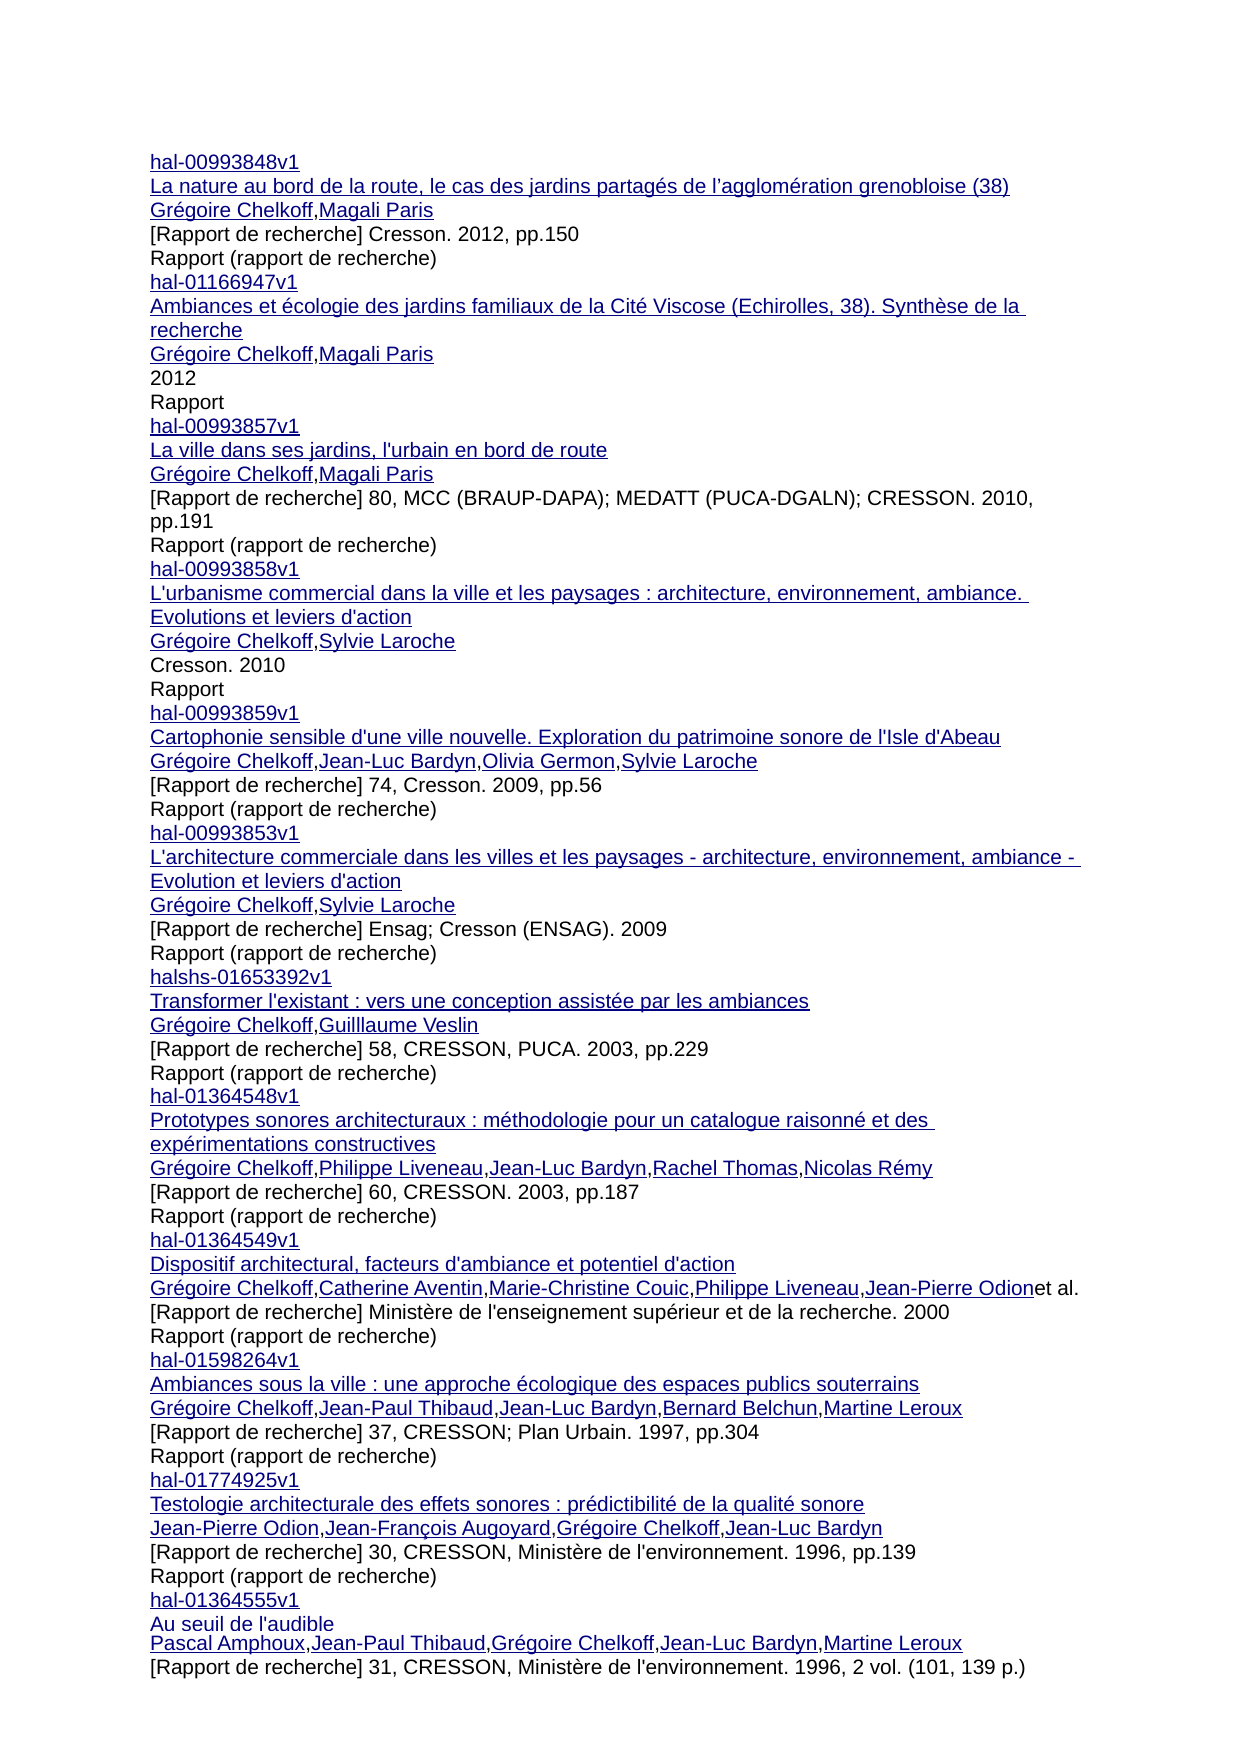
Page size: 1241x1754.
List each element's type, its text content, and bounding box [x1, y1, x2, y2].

table_cell Transformer l'existant : vers une conception assistée par les ambiances Grégoire Chelkoff,Guilllaume Veslin [Rapport de recherche] 58, CRESSON, PUCA. 2003, pp.229 Rapport (rapport de recherche) hal-01364548v1 [150, 989, 1090, 1108]
table_cell Ambiances sous la ville : une approche écologique des espaces publics souterrains Grégoire Chelkoff,Jean-Paul Thibaud,Jean-Luc Bardyn,Bernard Belchun,Martine Leroux [Rapport de recherche] 37, CRESSON; Plan Urbain. 1997, pp.304 Rapport (rapport de recherche) hal-01774925v1 [150, 1372, 1090, 1492]
table_cell La ville dans ses jardins, l'urbain en bord de route Grégoire Chelkoff,Magali Paris [Rapport de recherche] 80, MCC (BRAUP-DAPA); MEDATT (PUCA-DGALN); CRESSON. 2010, pp.191 Rapport (rapport de recherche) hal-00993858v1 [150, 438, 1090, 581]
table_cell Prototypes sonores architecturaux : méthodologie pour un catalogue raisonné et des expérimentations constructives Grégoire Chelkoff,Philippe Liveneau,Jean-Luc Bardyn,Rachel Thomas,Nicolas Rémy [Rapport de recherche] 60, CRESSON. 2003, pp.187 Rapport (rapport de recherche) hal-01364549v1 [150, 1108, 1090, 1252]
table_cell Testologie architecturale des effets sonores : prédictibilité de la qualité sonore Jean-Pierre Odion,Jean-François Augoyard,Grégoire Chelkoff,Jean-Luc Bardyn [Rapport de recherche] 30, CRESSON, Ministère de l'environnement. 1996, pp.139 Rapport (rapport de recherche) hal-01364555v1 [150, 1492, 1090, 1611]
table_cell Ambiances et écologie des jardins familiaux de la Cité Viscose (Echirolles, 38). Synthèse de la recherche Grégoire Chelkoff,Magali Paris 2012 Rapport hal-00993857v1 [150, 294, 1090, 437]
table_cell hal-00993848v1 [150, 150, 1090, 174]
table_cell Au seuil de l'audible Pascal Amphoux,Jean-Paul Thibaud,Grégoire Chelkoff,Jean-Luc Bardyn,Martine Leroux [Rapport de recherche] 31, CRESSON, Ministère de l'environnement. 1996, 2 vol. (101, 139 p.) [150, 1611, 1090, 1679]
table_cell L'architecture commerciale dans les villes et les paysages - architecture, environnement, ambiance - Evolution et leviers d'action Grégoire Chelkoff,Sylvie Laroche [Rapport de recherche] Ensag; Cresson (ENSAG). 2009 Rapport (rapport de recherche) halshs-01653392v1 [150, 845, 1090, 988]
table_cell La nature au bord de la route, le cas des jardins partagés de l’agglomération grenobloise (38) Grégoire Chelkoff,Magali Paris [Rapport de recherche] Cresson. 2012, pp.150 Rapport (rapport de recherche) hal-01166947v1 [150, 174, 1090, 294]
table_cell Dispositif architectural, facteurs d'ambiance et potentiel d'action Grégoire Chelkoff,Catherine Aventin,Marie-Christine Couic,Philippe Liveneau,Jean-Pierre Odionet al. [Rapport de recherche] Ministère de l'enseignement supérieur et de la recherche. 2000 Rapport (rapport de recherche) hal-01598264v1 [150, 1252, 1090, 1372]
table_cell Cartophonie sensible d'une ville nouvelle. Exploration du patrimoine sonore de l'Isle d'Abeau Grégoire Chelkoff,Jean-Luc Bardyn,Olivia Germon,Sylvie Laroche [Rapport de recherche] 74, Cresson. 2009, pp.56 Rapport (rapport de recherche) hal-00993853v1 [150, 725, 1090, 845]
table_cell L'urbanisme commercial dans la ville et les paysages : architecture, environnement, ambiance. Evolutions et leviers d'action Grégoire Chelkoff,Sylvie Laroche Cresson. 2010 Rapport hal-00993859v1 [150, 581, 1090, 725]
